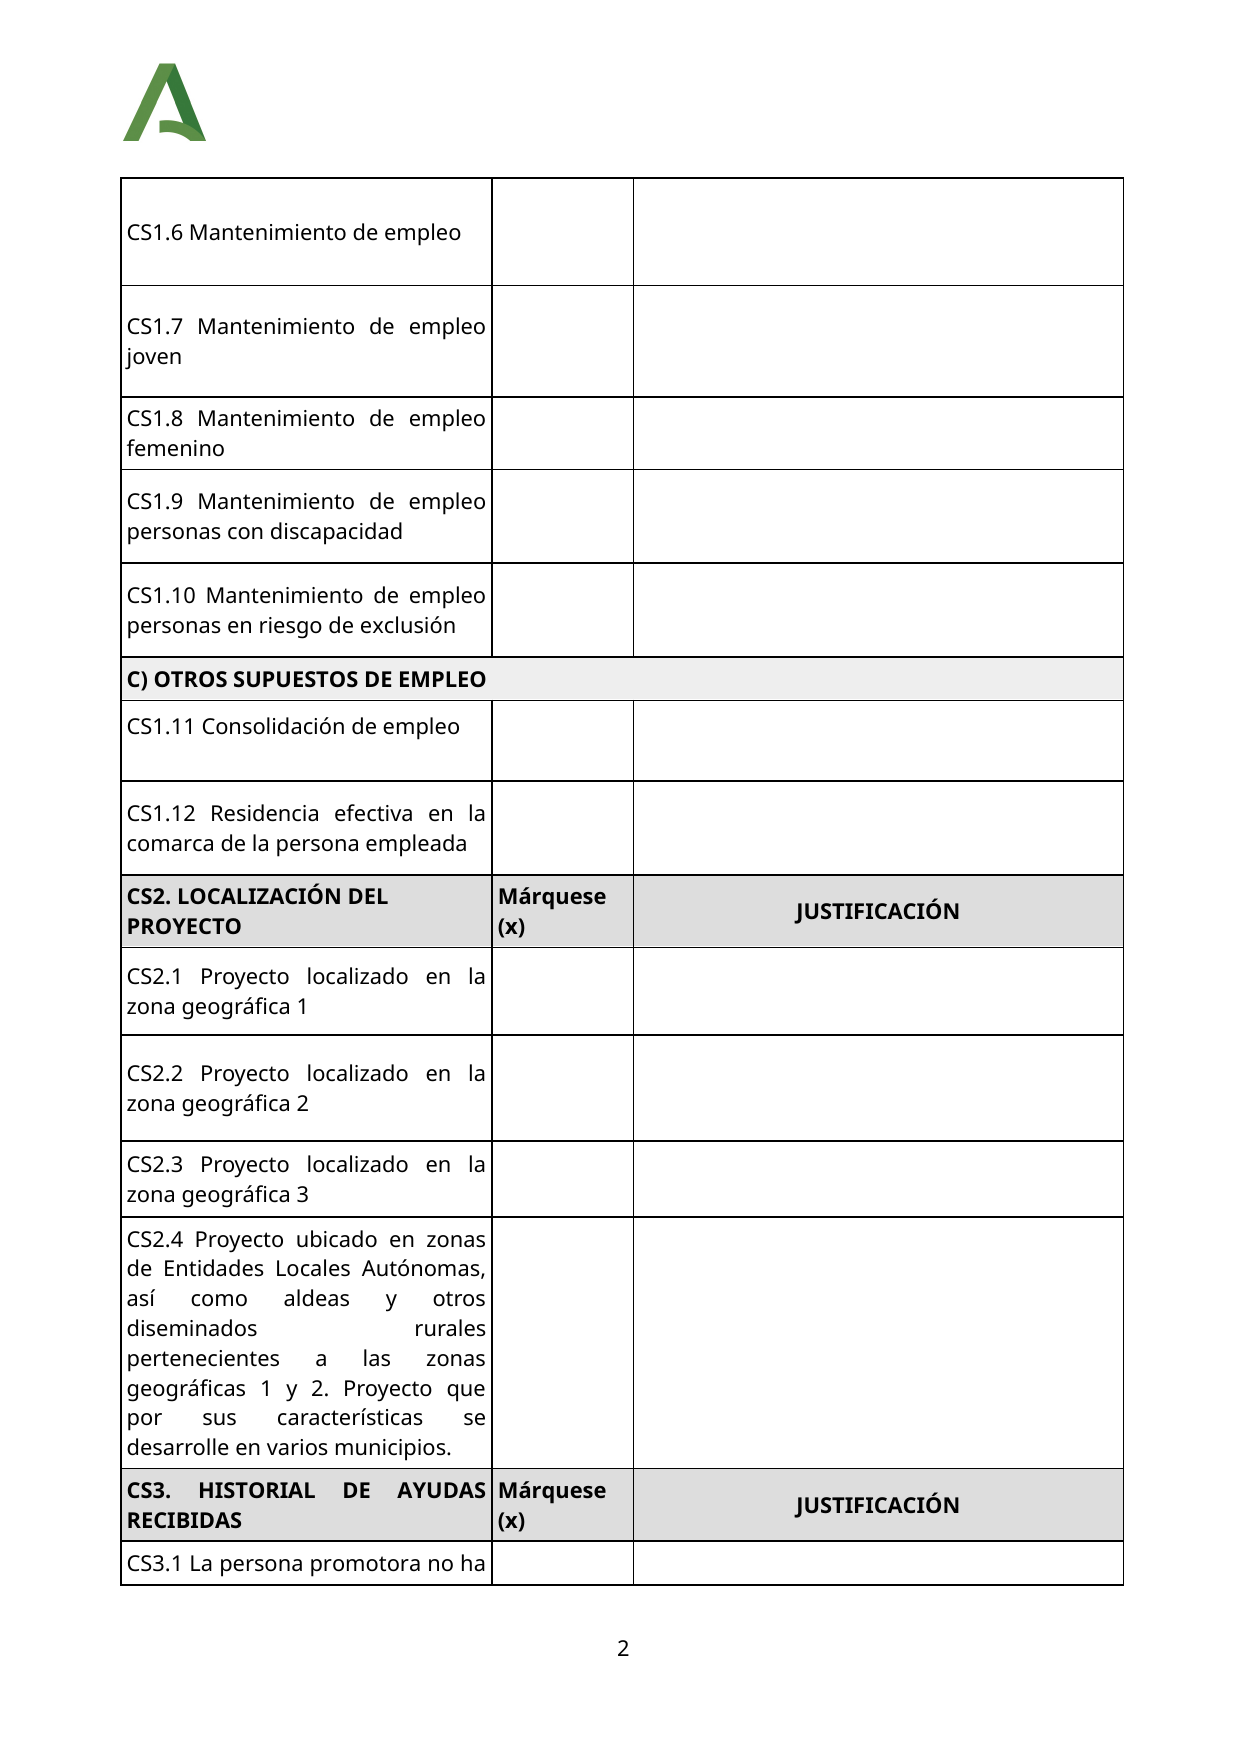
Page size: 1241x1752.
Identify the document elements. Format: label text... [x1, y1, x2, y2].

table_cell [493, 782, 633, 874]
table_cell CS2.3 Proyecto localizado en la zona geográfica 3 [122, 1142, 491, 1216]
table_cell [634, 470, 1123, 562]
table_cell CS3. HISTORIAL DE AYUDAS RECIBIDAS [122, 1469, 491, 1540]
table_cell CS3.1 La persona promotora no ha [122, 1542, 491, 1584]
table_cell JUSTIFICACIÓN [634, 876, 1123, 946]
table_cell [634, 286, 1123, 396]
table_cell [634, 948, 1123, 1034]
table_cell [634, 179, 1123, 285]
table_cell [634, 1542, 1123, 1584]
table_cell [493, 564, 633, 656]
table_cell Márquese (x) [493, 876, 633, 946]
table_cell [493, 398, 633, 468]
table_cell [493, 1036, 633, 1140]
table_cell [493, 470, 633, 562]
table_cell CS1.10 Mantenimiento de empleo personas en riesgo de exclusión [122, 564, 491, 656]
table_cell [634, 1142, 1123, 1216]
table_cell JUSTIFICACIÓN [634, 1469, 1123, 1540]
table_cell C) OTROS SUPUESTOS DE EMPLEO [122, 658, 1123, 699]
table_cell [634, 1218, 1123, 1468]
table_cell [493, 179, 633, 285]
table_cell CS2. LOCALIZACIÓN DEL PROYECTO [122, 876, 491, 946]
table_cell [634, 564, 1123, 656]
table_cell [493, 1142, 633, 1216]
table_cell CS2.1 Proyecto localizado en la zona geográfica 1 [122, 948, 491, 1034]
table_cell [493, 701, 633, 780]
table_cell CS1.8 Mantenimiento de empleo femenino [122, 398, 491, 468]
table_cell CS2.4 Proyecto ubicado en zonas de Entidades Locales Autónomas, así como aldeas y otros diseminados rurales pertenecientes a las zonas geográficas 1 y 2. Proyecto que por sus características se desarrolle en varios municipios. [122, 1218, 491, 1468]
picture [118, 59, 211, 146]
table_cell CS1.6 Mantenimiento de empleo [122, 179, 491, 285]
table_cell [634, 701, 1123, 780]
table_cell Márquese (x) [493, 1469, 633, 1540]
table_cell CS1.11 Consolidación de empleo [122, 701, 491, 780]
table_cell CS1.7 Mantenimiento de empleo joven [122, 286, 491, 396]
table_cell [493, 286, 633, 396]
table_cell [634, 1036, 1123, 1140]
table_cell [634, 782, 1123, 874]
table_cell [493, 1542, 633, 1584]
table_cell CS2.2 Proyecto localizado en la zona geográfica 2 [122, 1036, 491, 1140]
table_cell [493, 948, 633, 1034]
table_cell [634, 398, 1123, 468]
table_cell CS1.12 Residencia efectiva en la comarca de la persona empleada [122, 782, 491, 874]
table_cell CS1.9 Mantenimiento de empleo personas con discapacidad [122, 470, 491, 562]
table_cell [493, 1218, 633, 1468]
